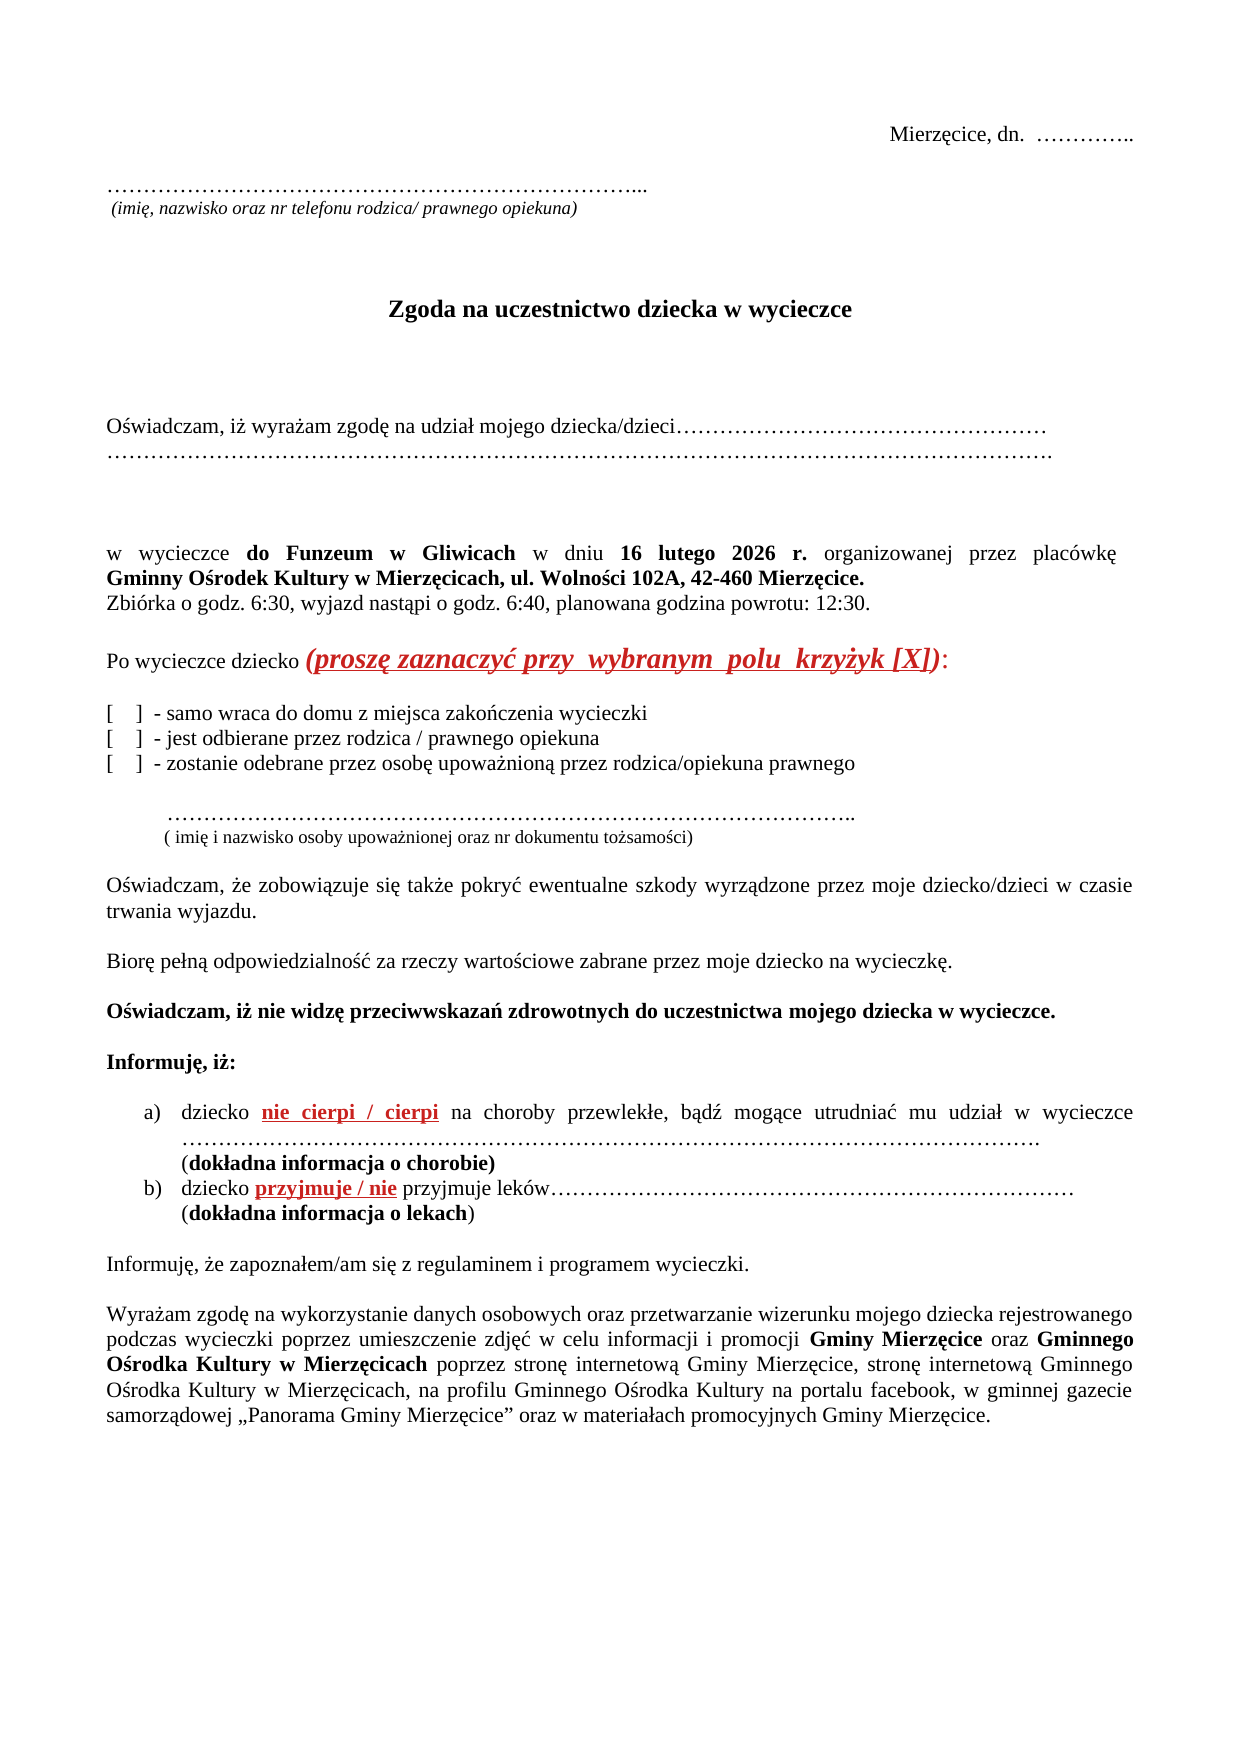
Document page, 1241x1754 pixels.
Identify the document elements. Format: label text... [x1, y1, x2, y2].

list dziecko przyjmuje / nie przyjmuje leków……………………………………………………………… [144, 1175, 1134, 1200]
text Mierzęcice, dn. ………….. [575, 121, 1134, 146]
text ( imię i nazwisko osoby upoważnionej oraz nr dokumentu tożsamości) [106, 826, 1134, 847]
text (imię, nazwisko oraz nr telefonu rodzica/ prawnego opiekuna) [106, 197, 1134, 218]
text [ ] - zostanie odebrane przez osobę upoważnioną przez rodzica/opiekuna prawnego [106, 750, 1134, 775]
text Oświadczam, iż nie widzę przeciwwskazań zdrowotnych do uczestnictwa mojego dziecka w wycieczce. [106, 998, 1134, 1024]
text Zbiórka o godz. 6:30, wyjazd nastąpi o godz. 6:40, planowana godzina powrotu: 12:30. [106, 590, 1134, 616]
text Informuję, iż: [106, 1049, 1134, 1074]
text [ ] - samo wraca do domu z miejsca zakończenia wycieczki [106, 699, 1134, 725]
text ………………………………………………………………... [106, 172, 1134, 197]
text Informuję, że zapoznałem/am się z regulaminem i programem wycieczki. [106, 1251, 1134, 1276]
text Po wycieczce dziecko (proszę zaznaczyć przy wybranym polu krzyżyk [X]): [106, 641, 1134, 674]
text Zgoda na uczestnictwo dziecka w wycieczce [106, 294, 1134, 323]
text [ ] - jest odbierane przez rodzica / prawnego opiekuna [106, 725, 1134, 750]
text w wycieczce do Funzeum w Gliwicach w dniu 16 lutego 2026 r. organizowanej przez placówkę Gminny Ośrodek Kultury w Mierzęcicach, ul. Wolności 102A, 42-460 Mierzęcice. [106, 540, 1134, 590]
list dziecko nie cierpi / cierpi na choroby przewlekłe, bądź mogące utrudniać mu udział w wycieczce ………………………………………………………………………………………………………. (dokładna informacja o chorobie) [144, 1099, 1134, 1175]
text ………………………………………………………………………………….. [106, 800, 1134, 826]
text Oświadczam, iż wyrażam zgodę na udział mojego dziecka/dzieci…………………………………………… [106, 413, 1134, 438]
text …………………………………………………………………………………………………………………. [106, 438, 1134, 463]
text Biorę pełną odpowiedzialność za rzeczy wartościowe zabrane przez moje dziecko na wycieczkę. [106, 948, 1134, 973]
list (dokładna informacja o lekach) [144, 1200, 1134, 1225]
text Wyrażam zgodę na wykorzystanie danych osobowych oraz przetwarzanie wizerunku mojego dziecka rejestrowanego podczas wycieczki poprzez umieszczenie zdjęć w celu informacji i promocji Gminy Mierzęcice oraz Gminnego Ośrodka Kultury w Mierzęcicach poprzez stronę internetową Gminy Mierzęcice, stronę internetową Gminnego Ośrodka Kultury w Mierzęcicach, na profilu Gminnego Ośrodka Kultury na portalu facebook, w gminnej gazecie samorządowej „Panorama Gminy Mierzęcice” oraz w materiałach promocyjnych Gminy Mierzęcice. [106, 1301, 1134, 1427]
text Oświadczam, że zobowiązuje się także pokryć ewentualne szkody wyrządzone przez moje dziecko/dzieci w czasie trwania wyjazdu. [106, 872, 1134, 923]
